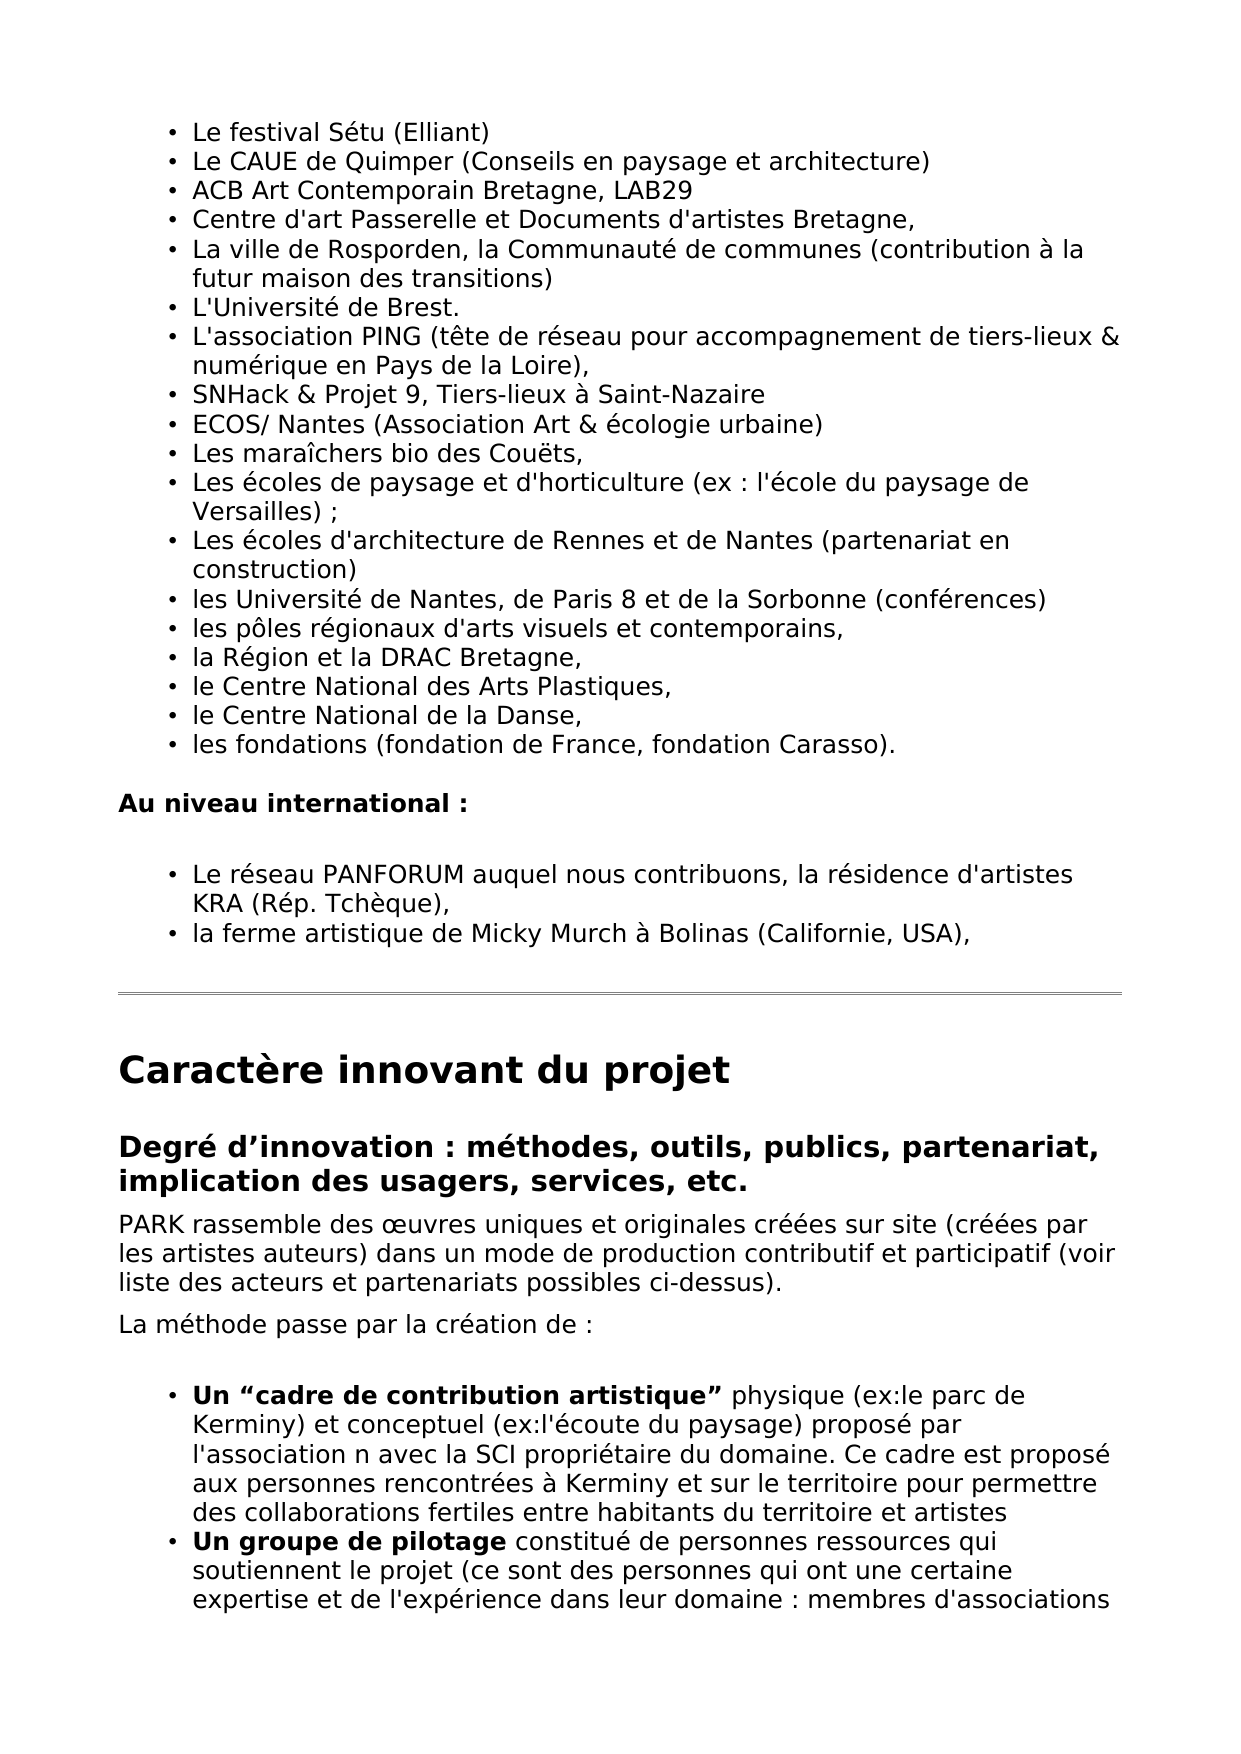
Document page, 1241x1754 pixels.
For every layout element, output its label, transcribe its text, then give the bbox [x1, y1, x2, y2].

list la ferme artistique de Micky Murch à Bolinas (Californie, USA), [177, 919, 1122, 948]
list les Université de Nantes, de Paris 8 et de la Sorbonne (conférences) [177, 585, 1122, 614]
text La méthode passe par la création de : [118, 1310, 1122, 1339]
list ACB Art Contemporain Bretagne, LAB29 [177, 176, 1122, 206]
list SNHack & Projet 9, Tiers-lieux à Saint-Nazaire [177, 381, 1122, 410]
subtitle Caractère innovant du projet [118, 1049, 1122, 1092]
list Un “cadre de contribution artistique” physique (ex:le parc de Kerminy) et conceptuel (ex:l'écoute du paysage) proposé par l'association n avec la SCI propriétaire du domaine. Ce cadre est proposé aux personnes rencontrées à Kerminy et sur le territoire pour permettre des collaborations fertiles entre habitants du territoire et artistes [177, 1381, 1122, 1527]
list le Centre National des Arts Plastiques, [177, 672, 1122, 701]
list Le CAUE de Quimper (Conseils en paysage et architecture) [177, 147, 1122, 176]
list L'association PING (tête de réseau pour accompagnement de tiers-lieux & numérique en Pays de la Loire), [177, 322, 1122, 381]
list la Région et la DRAC Bretagne, [177, 643, 1122, 672]
list Les écoles d'architecture de Rennes et de Nantes (partenariat en construction) [177, 526, 1122, 585]
list Un groupe de pilotage constitué de personnes ressources qui soutiennent le projet (ce sont des personnes qui ont une certaine expertise et de l'expérience dans leur domaine : membres d'associations [177, 1527, 1122, 1615]
list le Centre National de la Danse, [177, 701, 1122, 731]
list L'Université de Brest. [177, 293, 1122, 322]
list Le réseau PANFORUM auquel nous contribuons, la résidence d'artistes KRA (Rép. Tchèque), [177, 860, 1122, 919]
list Les maraîchers bio des Couëts, [177, 439, 1122, 468]
list les fondations (fondation de France, fondation Carasso). [177, 731, 1122, 760]
text PARK rassemble des œuvres uniques et originales créées sur site (créées par les artistes auteurs) dans un mode de production contributif et participatif (voir liste des acteurs et partenariats possibles ci-dessus). [118, 1210, 1122, 1298]
text Au niveau international : [118, 789, 1122, 818]
list Les écoles de paysage et d'horticulture (ex : l'école du paysage de Versailles) ; [177, 468, 1122, 526]
list ECOS/ Nantes (Association Art & écologie urbaine) [177, 410, 1122, 439]
subtitle Degré d’innovation : méthodes, outils, publics, partenariat, implication des usagers, services, etc. [118, 1130, 1122, 1198]
list Le festival Sétu (Elliant) [177, 118, 1122, 147]
list Centre d'art Passerelle et Documents d'artistes Bretagne, [177, 206, 1122, 235]
list La ville de Rosporden, la Communauté de communes (contribution à la futur maison des transitions) [177, 235, 1122, 293]
list les pôles régionaux d'arts visuels et contemporains, [177, 614, 1122, 643]
